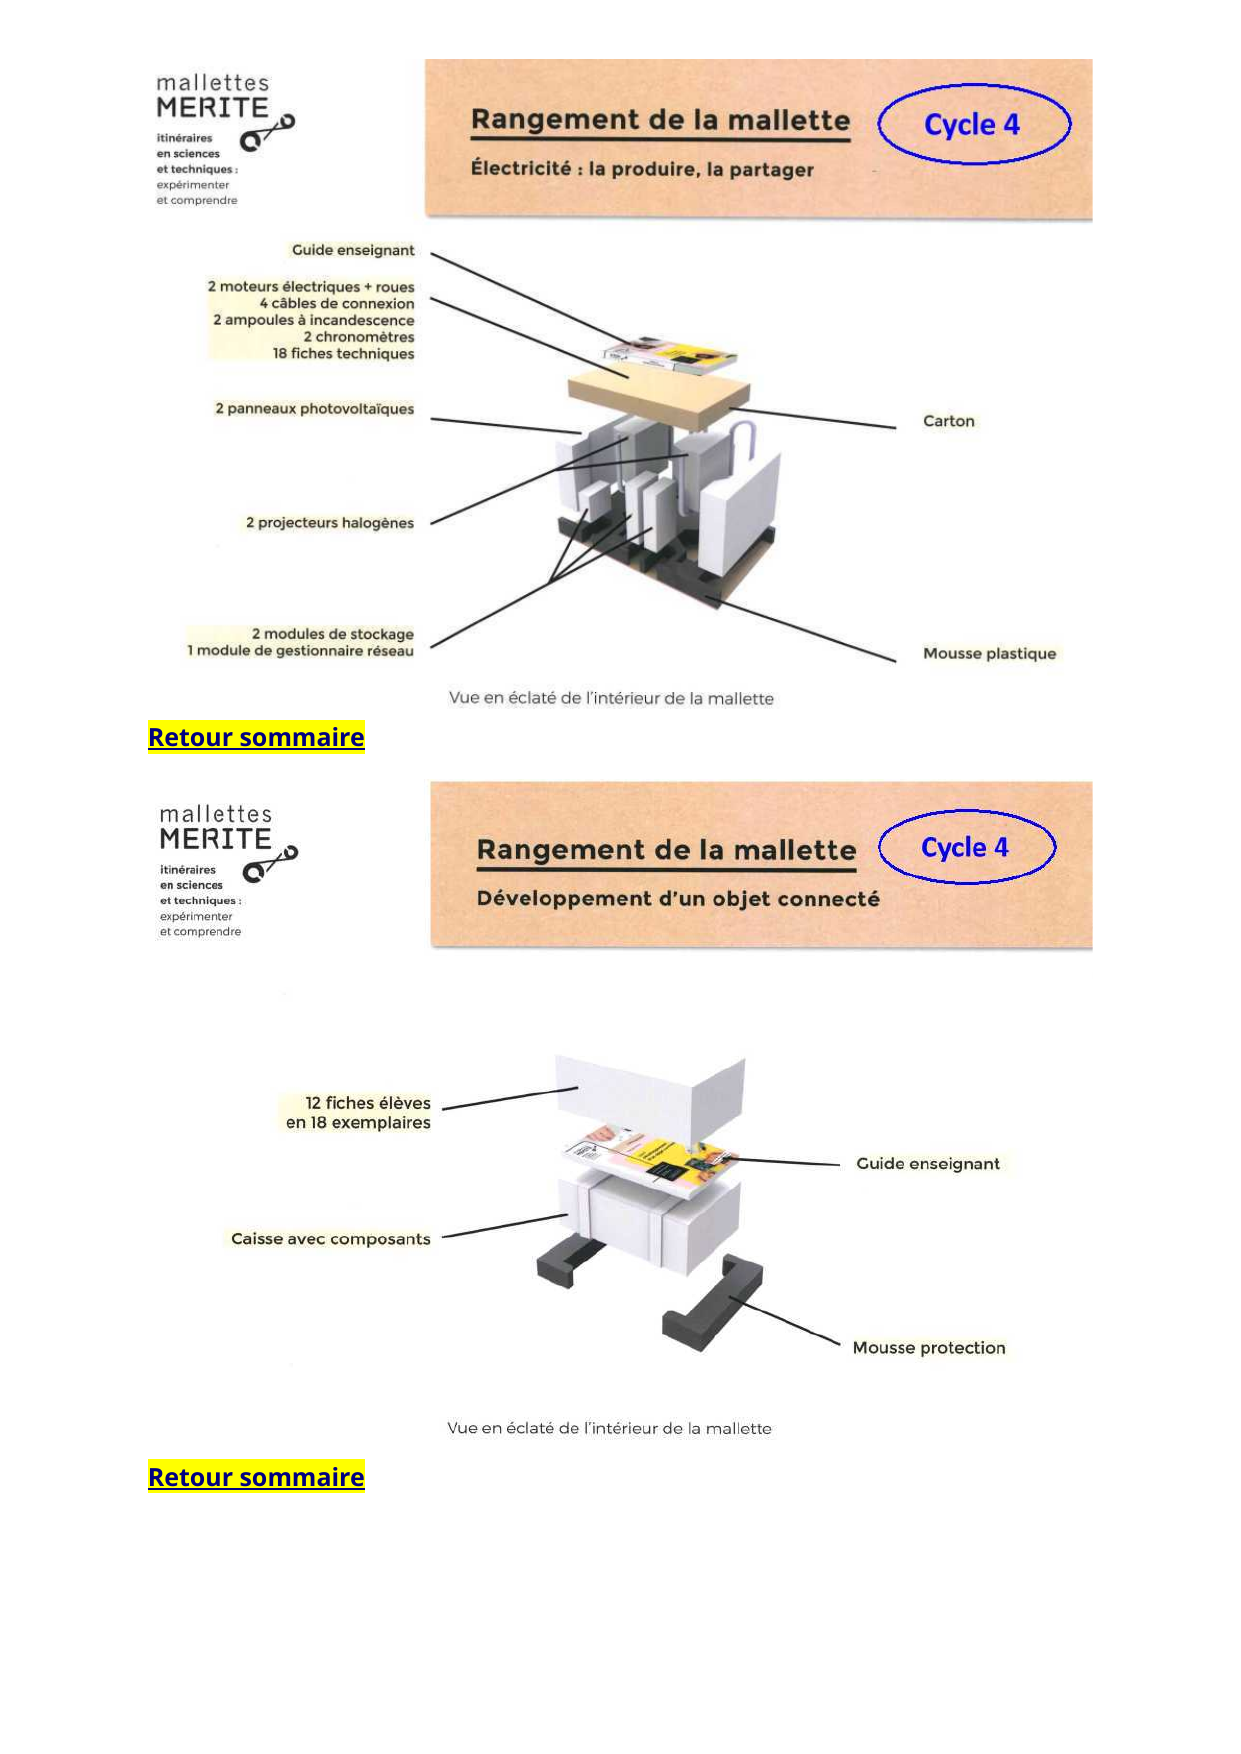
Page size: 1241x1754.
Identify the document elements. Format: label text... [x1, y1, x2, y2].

picture [147, 779, 1093, 1455]
text Retour sommaire [148, 715, 1092, 754]
picture [147, 59, 1093, 715]
text Retour sommaire [148, 1455, 1092, 1493]
